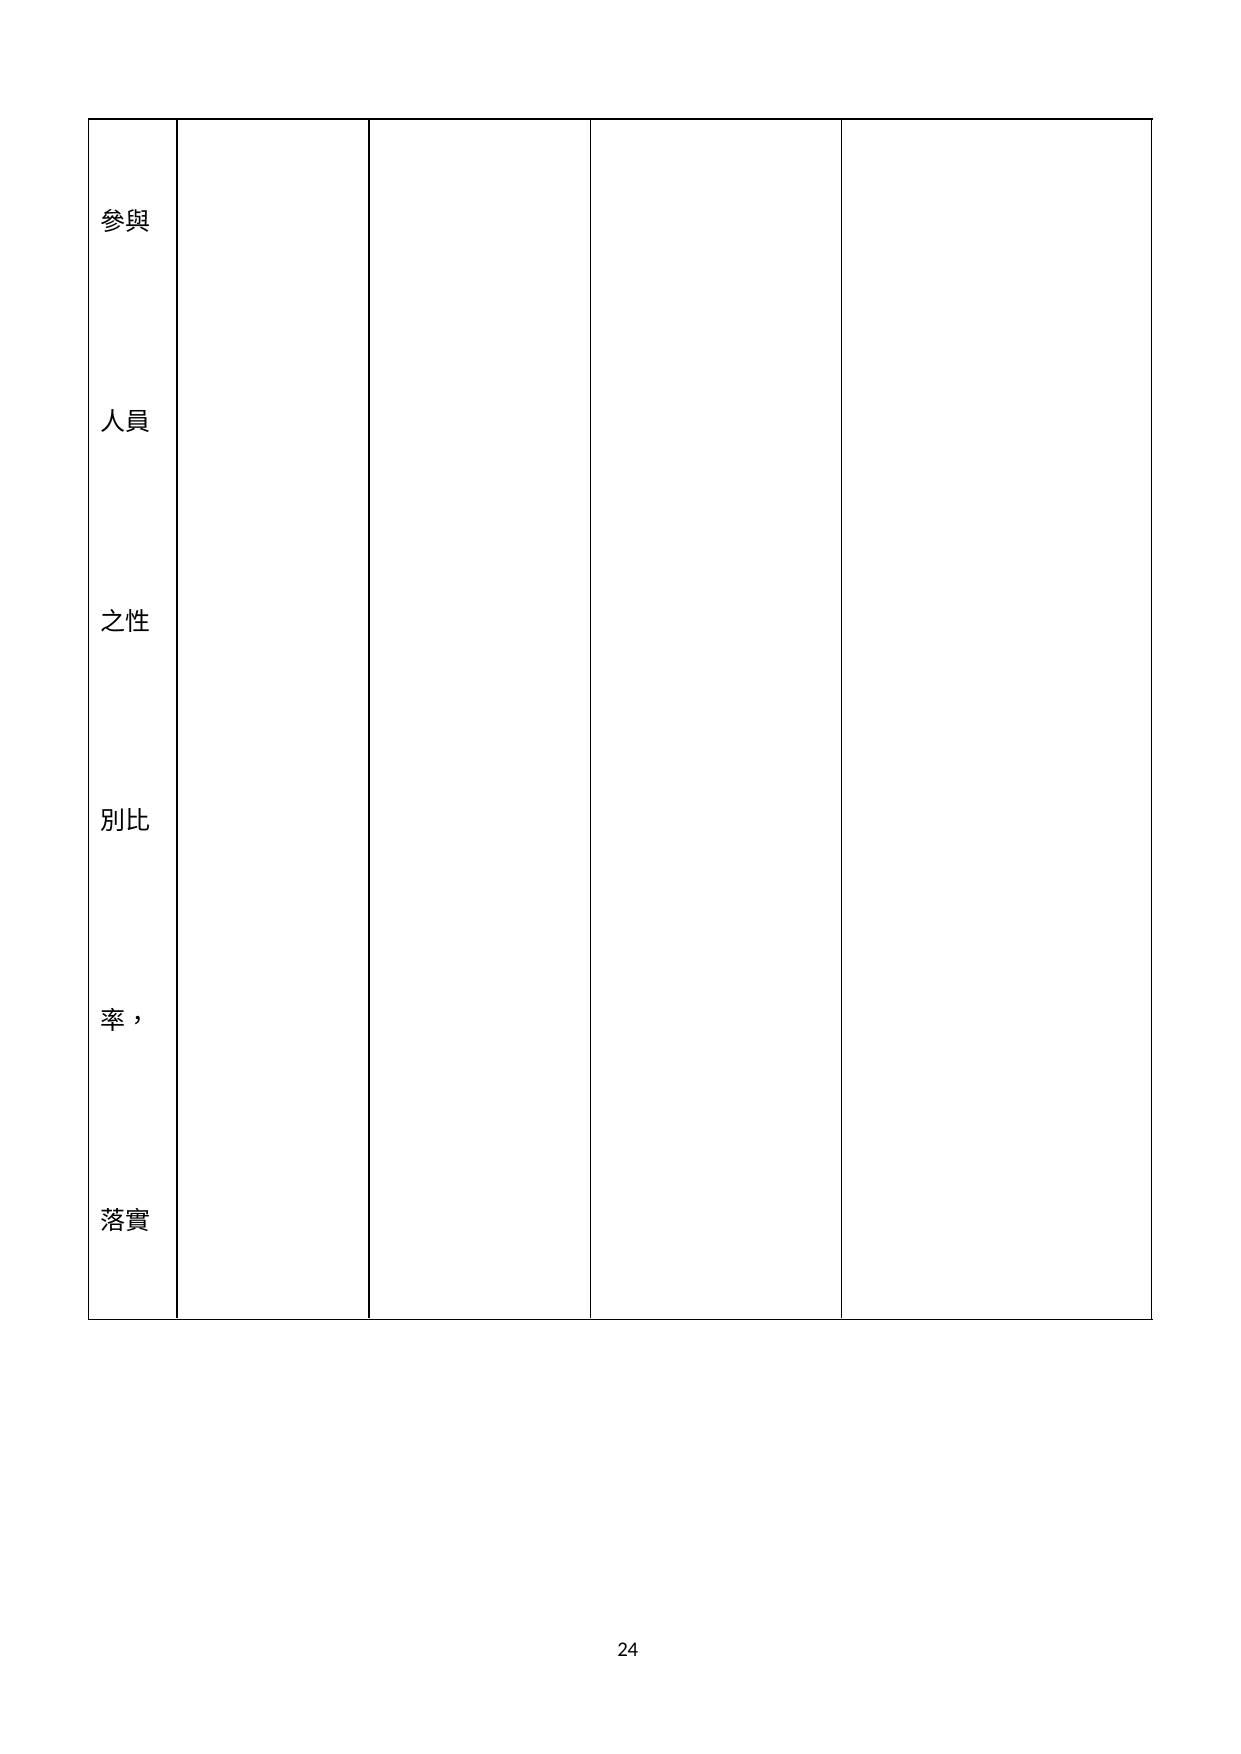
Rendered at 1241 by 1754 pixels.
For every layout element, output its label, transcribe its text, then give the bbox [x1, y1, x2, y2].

table_cell 規劃111年至114年逐年提升外部專家學者女性比例，逐步邁向任一性別不少於三分之一比例原則。 111年至114年目標值： 111年32.0%； 112年33.0%； 113年34.0%； 114年35.0%。 [178, 120, 368, 1318]
table_cell [370, 120, 590, 1318]
table_cell 參與人員之性別比率，落實 [89, 120, 176, 1318]
table_cell [591, 120, 841, 1318]
table_cell █達成:本項議題之績效指標均已完成 年度成果： 本會111年邀請外聘學者專家參與之相關諮詢、審查、座談會議等，合計參與人次共計359人，其中女性119人、男性240，外部專家學者女性參與平均比率為33%。 另本會定期會議均已達成任一性別不少於三分之一比例原則，不定期會議，部分會議囿於議題性質，需特定領域之專家學者參與，未能達任一性別不少於三分之一目標。後續請各單位於辦理相關會議時，注意參與專家學者之性別比例。 [842, 120, 1151, 1318]
